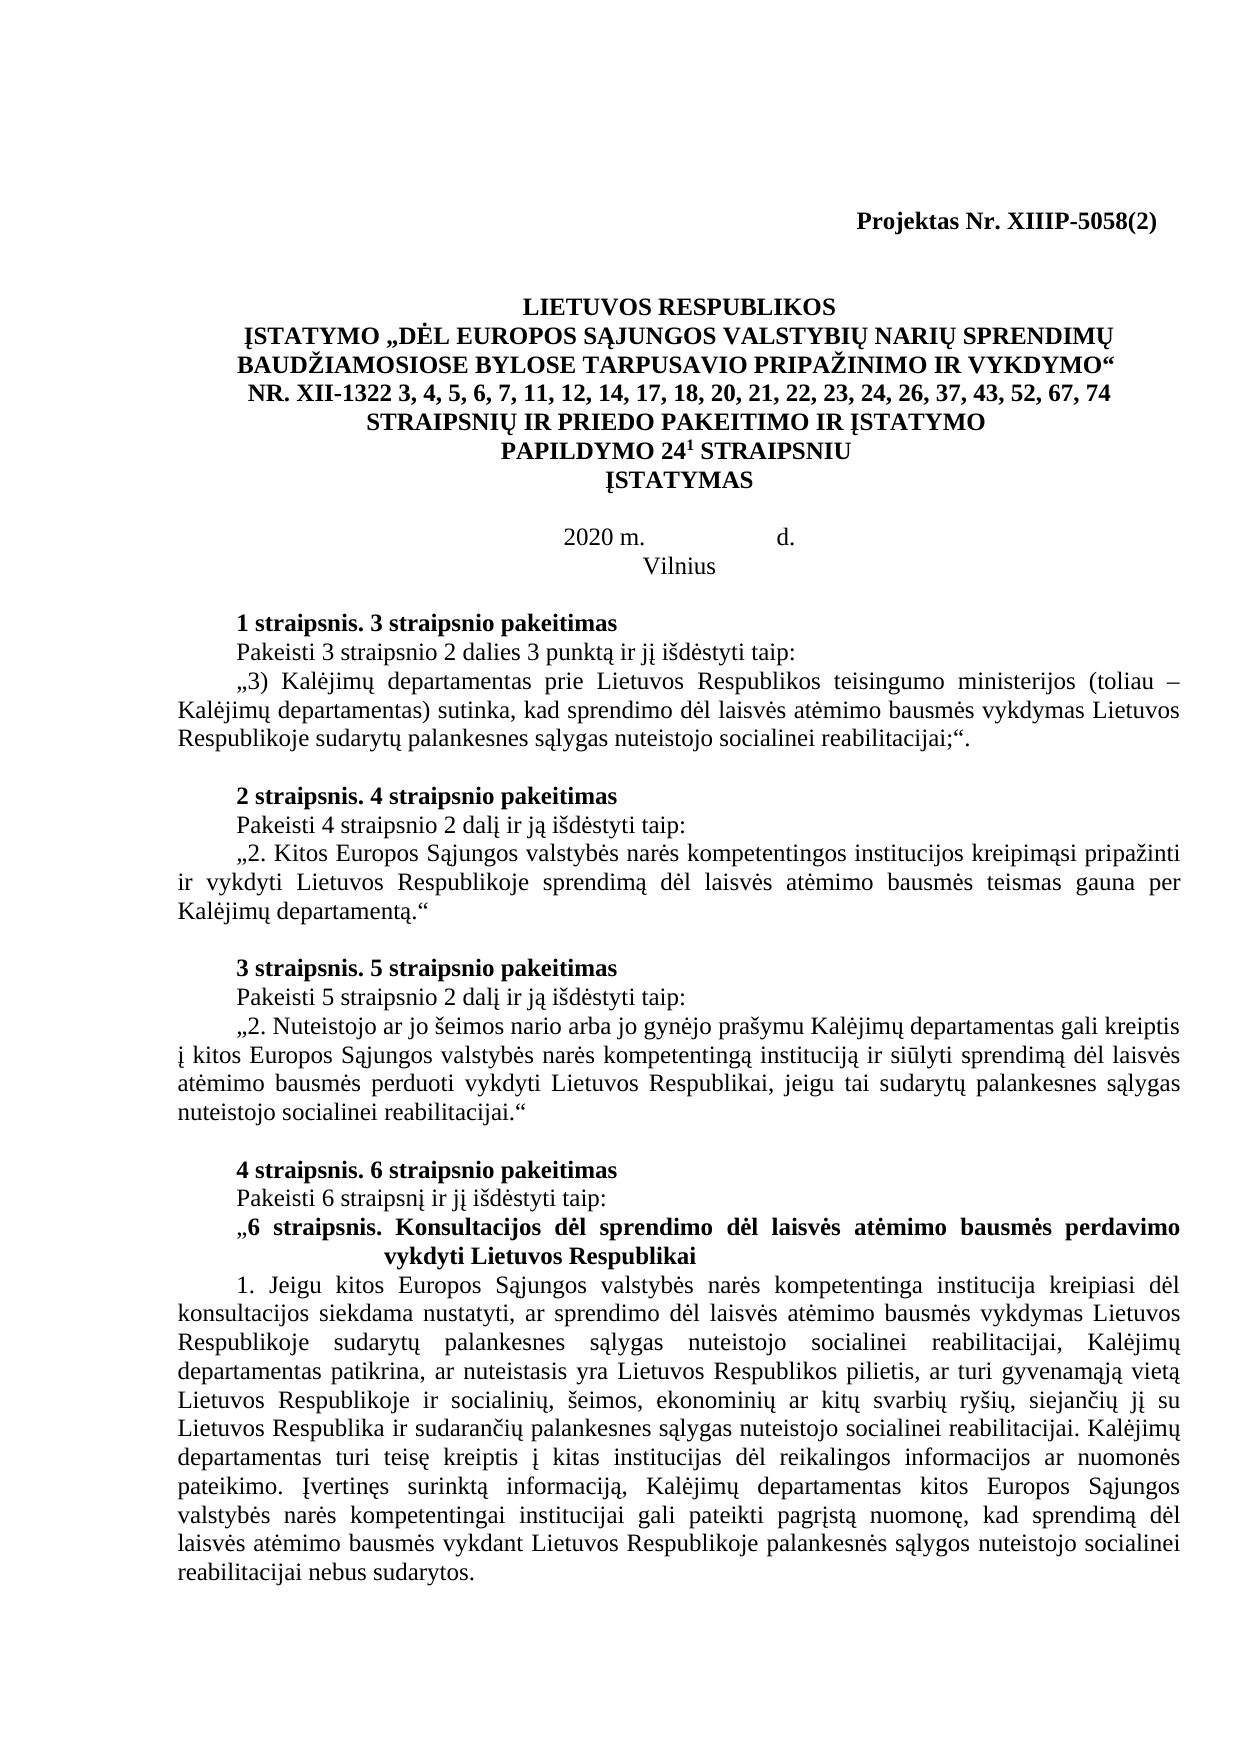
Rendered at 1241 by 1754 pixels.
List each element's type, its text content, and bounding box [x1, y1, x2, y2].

text „2. Nuteistojo ar jo šeimos nario arba jo gynėjo prašymu Kalėjimų departamentas gali kreiptis į kitos Europos Sąjungos valstybės narės kompetentingą instituciją ir siūlyti sprendimą dėl laisvės atėmimo bausmės perduoti vykdyti Lietuvos Respublikai, jeigu tai sudarytų palankesnes sąlygas nuteistojo socialinei reabilitacijai.“ [177, 1011, 1181, 1126]
text Pakeisti 5 straipsnio 2 dalį ir ją išdėstyti taip: [177, 982, 1181, 1011]
text Projektas Nr. XIIIP-5058(2) [177, 206, 1181, 235]
text Pakeisti 4 straipsnio 2 dalį ir ją išdėstyti taip: [236, 810, 1181, 838]
text NR. XII-1322 3, 4, 5, 6, 7, 11, 12, 14, 17, 18, 20, 21, 22, 23, 24, 26, 37, 43, 52, 67, 74 STRAIPSNIŲ IR PRIEDO PAKEITIMO IR ĮSTATYMO [177, 378, 1181, 436]
text Pakeisti 3 straipsnio 2 dalies 3 punktą ir jį išdėstyti taip: [177, 637, 1181, 666]
text ĮSTATYMAS [177, 465, 1181, 493]
text PAPILDYMO 241 STRAIPSNIU [177, 436, 1181, 465]
text „3) Kalėjimų departamentas prie Lietuvos Respublikos teisingumo ministerijos (toliau – Kalėjimų departamentas) sutinka, kad sprendimo dėl laisvės atėmimo bausmės vykdymas Lietuvos Respublikoje sudarytų palankesnes sąlygas nuteistojo socialinei reabilitacijai;“. [177, 666, 1181, 752]
text „2. Kitos Europos Sąjungos valstybės narės kompetentingos institucijos kreipimąsi pripažinti ir vykdyti Lietuvos Respublikoje sprendimą dėl laisvės atėmimo bausmės teismas gauna per Kalėjimų departamentą.“ [177, 838, 1181, 925]
text 4 straipsnis. 6 straipsnio pakeitimas [177, 1155, 1181, 1183]
text 1 straipsnis. 3 straipsnio pakeitimas [177, 608, 1181, 637]
text Pakeisti 6 straipsnį ir jį išdėstyti taip: [177, 1183, 1181, 1212]
text „6 straipsnis. Konsultacijos dėl sprendimo dėl laisvės atėmimo bausmės perdavimo vykdyti Lietuvos Respublikai [236, 1212, 1181, 1270]
text Vilnius [177, 551, 1181, 580]
text LIETUVOS RESPUBLIKOS [177, 292, 1181, 321]
text 1. Jeigu kitos Europos Sąjungos valstybės narės kompetentinga institucija kreipiasi dėl konsultacijos siekdama nustatyti, ar sprendimo dėl laisvės atėmimo bausmės vykdymas Lietuvos Respublikoje sudarytų palankesnes sąlygas nuteistojo socialinei reabilitacijai, Kalėjimų departamentas patikrina, ar nuteistasis yra Lietuvos Respublikos pilietis, ar turi gyvenamąją vietą Lietuvos Respublikoje ir socialinių, šeimos, ekonominių ar kitų svarbių ryšių, siejančių jį su Lietuvos Respublika ir sudarančių palankesnes sąlygas nuteistojo socialinei reabilitacijai. Kalėjimų departamentas turi teisę kreiptis į kitas institucijas dėl reikalingos informacijos ar nuomonės pateikimo. Įvertinęs surinktą informaciją, Kalėjimų departamentas kitos Europos Sąjungos valstybės narės kompetentingai institucijai gali pateikti pagrįstą nuomonę, kad sprendimą dėl laisvės atėmimo bausmės vykdant Lietuvos Respublikoje palankesnės sąlygos nuteistojo socialinei reabilitacijai nebus sudarytos. [177, 1270, 1181, 1586]
text 3 straipsnis. 5 straipsnio pakeitimas [177, 953, 1181, 982]
text ĮSTATYMO „DĖL EUROPOS SĄJUNGOS VALSTYBIŲ NARIŲ SPRENDIMŲ BAUDŽIAMOSIOSE BYLOSE TARPUSAVIO PRIPAŽINIMO IR VYKDYMO“ [177, 321, 1181, 378]
text 2 straipsnis. 4 straipsnio pakeitimas [177, 781, 1181, 810]
text 2020 m. d. [177, 522, 1181, 551]
